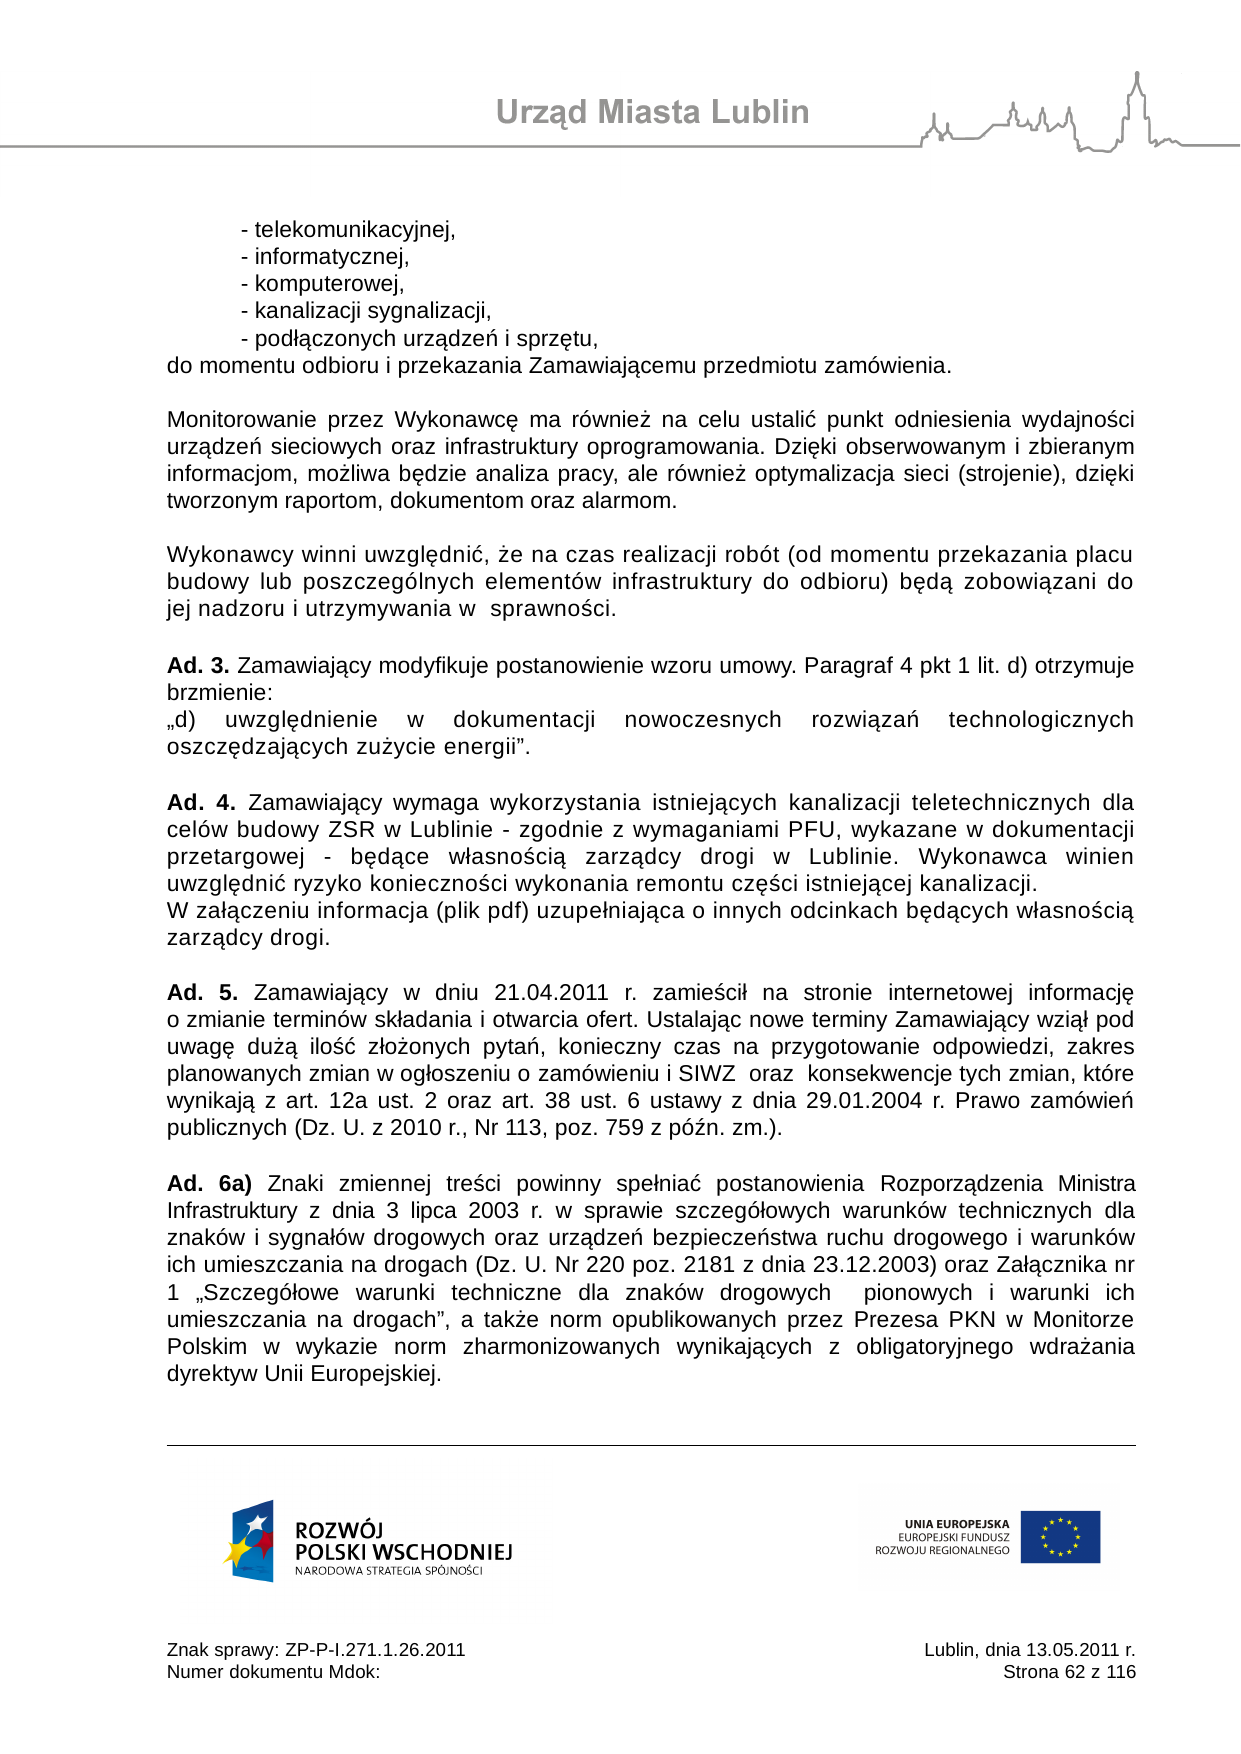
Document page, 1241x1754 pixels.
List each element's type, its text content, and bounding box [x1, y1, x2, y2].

text - podłączonych urządzeń i sprzętu, [167, 324, 1136, 351]
text W załączeniu informacja (plik pdf) uzupełniająca o innych odcinkach będących własnością zarządcy drogi. [167, 897, 1136, 951]
picture [180, 1458, 553, 1624]
text - komputerowej, [167, 270, 1136, 297]
text Wykonawcy winni uwzględnić, że na czas realizacji robót (od momentu przekazania placu budowy lub poszczególnych elementów infrastruktury do odbioru) będą zobowiązani do jej nadzoru i utrzymywania w sprawności. [167, 541, 1136, 622]
text do momentu odbioru i przekazania Zamawiającemu przedmiotu zamówienia. [167, 351, 1136, 378]
text - telekomunikacyjnej, [167, 216, 1136, 243]
picture [858, 1483, 1120, 1591]
text „d) uwzględnienie w dokumentacji nowoczesnych rozwiązań technologicznych oszczędzających zużycie energii”. [167, 705, 1136, 759]
text Ad. 4. Zamawiający wymaga wykorzystania istniejących kanalizacji teletechnicznych dla celów budowy ZSR w Lublinie - zgodnie z wymaganiami PFU, wykazane w dokumentacji przetargowej - będące własnością zarządcy drogi w Lublinie. Wykonawca winien uwzględnić ryzyko konieczności wykonania remontu części istniejącej kanalizacji. [167, 788, 1136, 897]
text Monitorowanie przez Wykonawcę ma również na celu ustalić punkt odniesienia wydajności urządzeń sieciowych oraz infrastruktury oprogramowania. Dzięki obserwowanym i zbieranym informacjom, możliwa będzie analiza pracy, ale również optymalizacja sieci (strojenie), dzięki tworzonym raportom, dokumentom oraz alarmom. [167, 405, 1136, 513]
text Ad. 3. Zamawiający modyfikuje postanowienie wzoru umowy. Paragraf 4 pkt 1 lit. d) otrzymuje brzmienie: [167, 651, 1136, 705]
picture [0, 71, 1241, 197]
text - informatycznej, [167, 243, 1136, 270]
text Ad. 5. Zamawiający w dniu 21.04.2011 r. zamieścił na stronie internetowej informację o zmianie terminów składania i otwarcia ofert. Ustalając nowe terminy Zamawiający wziął pod uwagę dużą ilość złożonych pytań, konieczny czas na przygotowanie odpowiedzi, zakres planowanych zmian w ogłoszeniu o zamówieniu i SIWZ oraz konsekwencje tych zmian, które wynikają z art. 12a ust. 2 oraz art. 38 ust. 6 ustawy z dnia 29.01.2004 r. Prawo zamówień publicznych (Dz. U. z 2010 r., Nr 113, poz. 759 z późn. zm.). [167, 978, 1136, 1140]
text - kanalizacji sygnalizacji, [167, 297, 1136, 324]
text Ad. 6a) Znaki zmiennej treści powinny spełniać postanowienia Rozporządzenia Ministra Infrastruktury z dnia 3 lipca 2003 r. w sprawie szczegółowych warunków technicznych dla znaków i sygnałów drogowych oraz urządzeń bezpieczeństwa ruchu drogowego i warunków ich umieszczania na drogach (Dz. U. Nr 220 poz. 2181 z dnia 23.12.2003) oraz Załącznika nr 1 „Szczegółowe warunki techniczne dla znaków drogowych pionowych i warunki ich umieszczania na drogach”, a także norm opublikowanych przez Prezesa PKN w Monitorze Polskim w wykazie norm zharmonizowanych wynikających z obligatoryjnego wdrażania dyrektyw Unii Europejskiej. [167, 1169, 1136, 1386]
